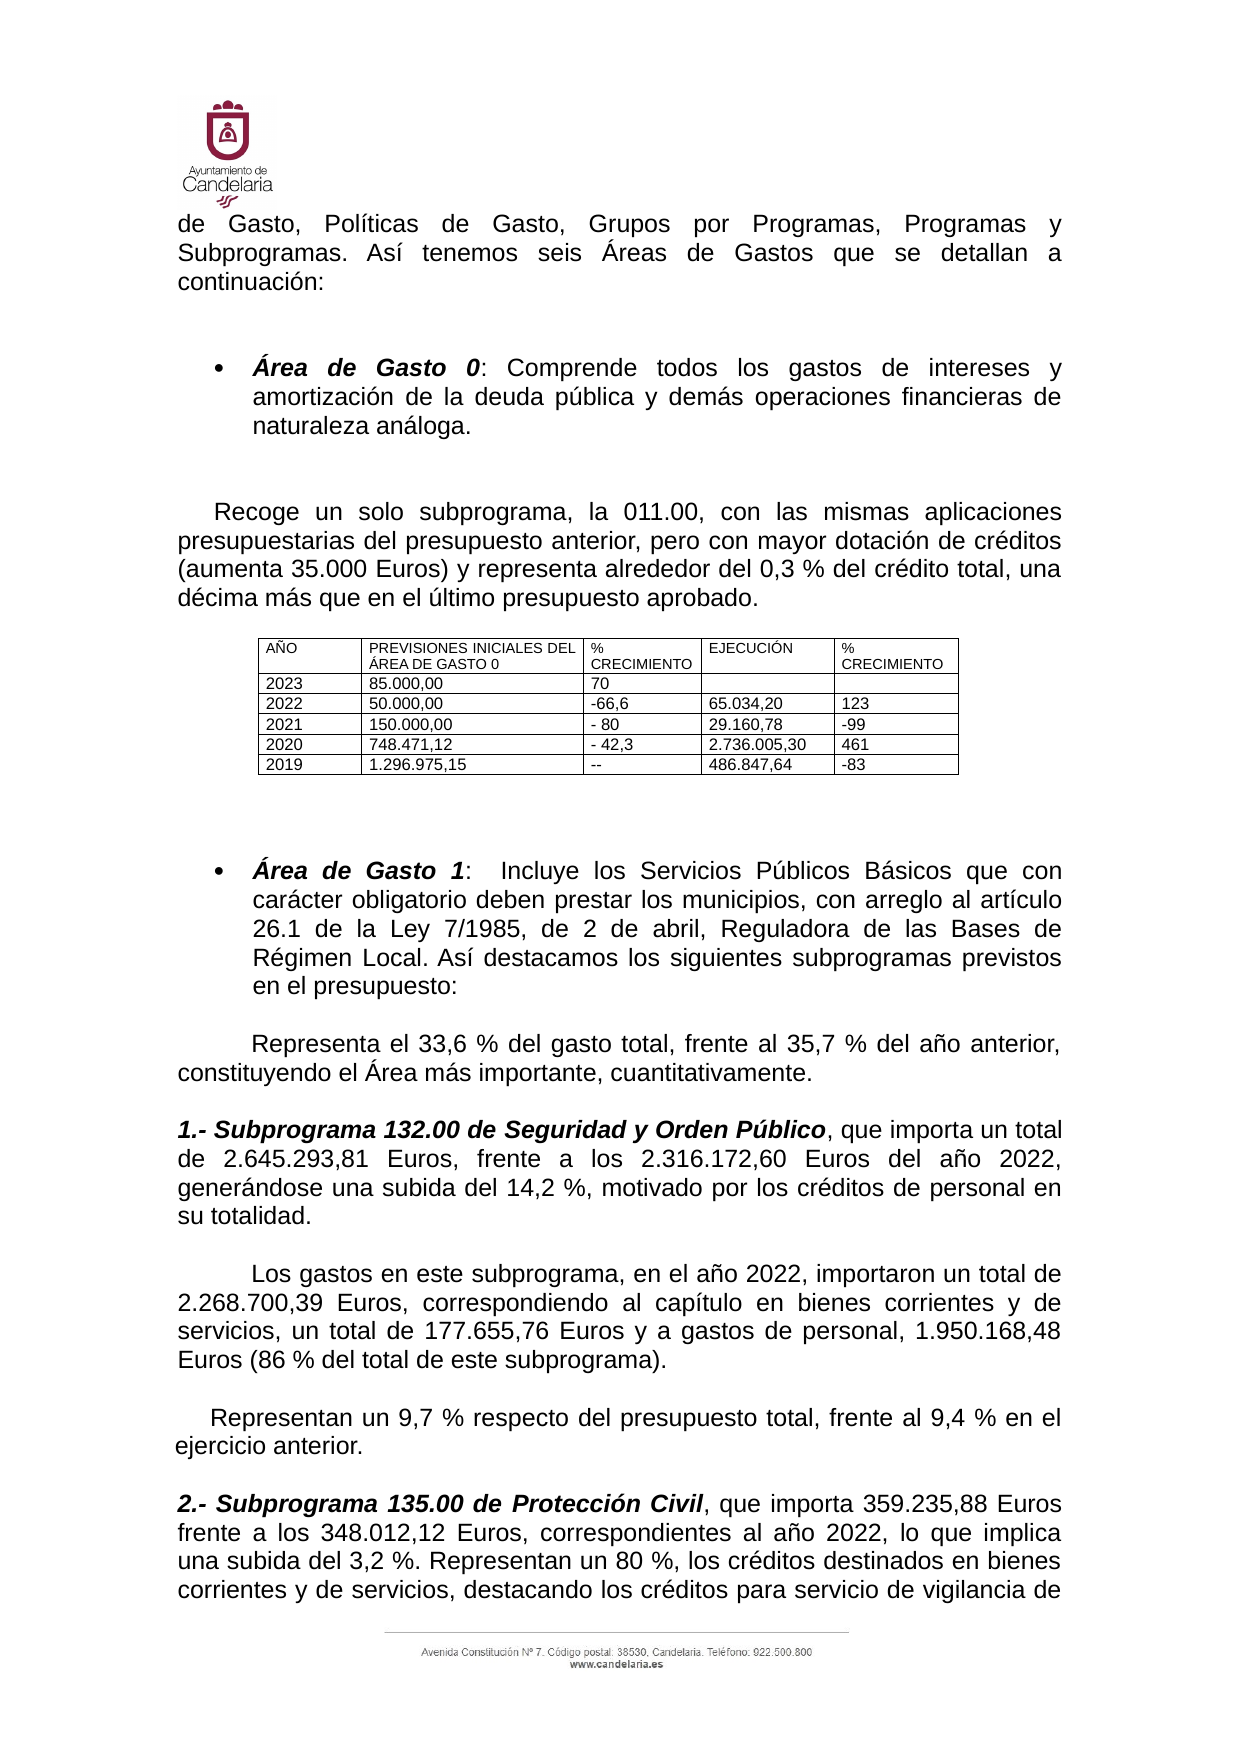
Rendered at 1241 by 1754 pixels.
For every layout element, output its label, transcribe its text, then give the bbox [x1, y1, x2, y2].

table_header % CRECIMIENTO [584, 639, 701, 673]
table_cell 50.000,00 [362, 694, 583, 713]
table_cell 85.000,00 [362, 674, 583, 693]
table_cell 70 [584, 674, 701, 693]
table_header % CRECIMIENTO [835, 639, 958, 673]
table_cell 150.000,00 [362, 714, 583, 733]
table_cell -99 [835, 714, 958, 733]
text 2.- Subprograma 135.00 de Protección Civil, que importa 359.235,88 Euros frente a los 348.012,12 Euros, correspondientes al año 2022, lo que implica una subida del 3,2 %. Representan un 80 %, los créditos destinados en bienes corrientes y de servicios, destacando los créditos para servicio de vigilancia de [177, 1489, 1063, 1604]
table_cell 2022 [259, 694, 361, 713]
table_cell 2023 [259, 674, 361, 693]
table_cell 2019 [259, 755, 361, 774]
text 1.- Subprograma 132.00 de Seguridad y Orden Público, que importa un total de 2.645.293,81 Euros, frente a los 2.316.172,60 Euros del año 2022, generándose una subida del 14,2 %, motivado por los créditos de personal en su totalidad. [177, 1115, 1063, 1230]
list Área de Gasto 1: Incluye los Servicios Públicos Básicos que con carácter obligatorio deben prestar los municipios, con arreglo al artículo 26.1 de la Ley 7/1985, de 2 de abril, Reguladora de las Bases de Régimen Local. Así destacamos los siguientes subprogramas previstos en el presupuesto: [215, 856, 1063, 1000]
table_cell 123 [835, 694, 958, 713]
text de Gasto, Políticas de Gasto, Grupos por Programas, Programas y Subprogramas. Así tenemos seis Áreas de Gastos que se detallan a continuación: [177, 209, 1063, 296]
table_cell 2.736.005,30 [702, 735, 834, 754]
table_header PREVISIONES INICIALES DEL ÁREA DE GASTO 0 [362, 639, 583, 673]
table_cell 486.847,64 [702, 755, 834, 774]
table_cell - 42,3 [584, 735, 701, 754]
table_cell [702, 674, 834, 693]
table_header EJECUCIÓN [702, 639, 834, 673]
list Área de Gasto 0: Comprende todos los gastos de intereses y amortización de la deuda pública y demás operaciones financieras de naturaleza análoga. [215, 353, 1063, 439]
table_cell 29.160,78 [702, 714, 834, 733]
table_cell [835, 674, 958, 693]
text Los gastos en este subprograma, en el año 2022, importaron un total de 2.268.700,39 Euros, correspondiendo al capítulo en bienes corrientes y de servicios, un total de 177.655,76 Euros y a gastos de personal, 1.950.168,48 Euros (86 % del total de este subprograma). [177, 1259, 1063, 1374]
text Recoge un solo subprograma, la 011.00, con las mismas aplicaciones presupuestarias del presupuesto anterior, pero con mayor dotación de créditos (aumenta 35.000 Euros) y representa alrededor del 0,3 % del crédito total, una décima más que en el último presupuesto aprobado. [177, 497, 1063, 612]
text Representa el 33,6 % del gasto total, frente al 35,7 % del año anterior, constituyendo el Área más importante, cuantitativamente. [177, 1029, 1063, 1086]
table_cell 461 [835, 735, 958, 754]
table_cell 748.471,12 [362, 735, 583, 754]
table_cell -- [584, 755, 701, 774]
table_cell 2020 [259, 735, 361, 754]
table_header AÑO [259, 639, 361, 673]
text Representan un 9,7 % respecto del presupuesto total, frente al 9,4 % en el ejercicio anterior. [174, 1403, 1063, 1460]
table_cell 65.034,20 [702, 694, 834, 713]
table_cell 2021 [259, 714, 361, 733]
table_cell -83 [835, 755, 958, 774]
table_cell -66,6 [584, 694, 701, 713]
table_cell 1.296.975,15 [362, 755, 583, 774]
table_cell - 80 [584, 714, 701, 733]
